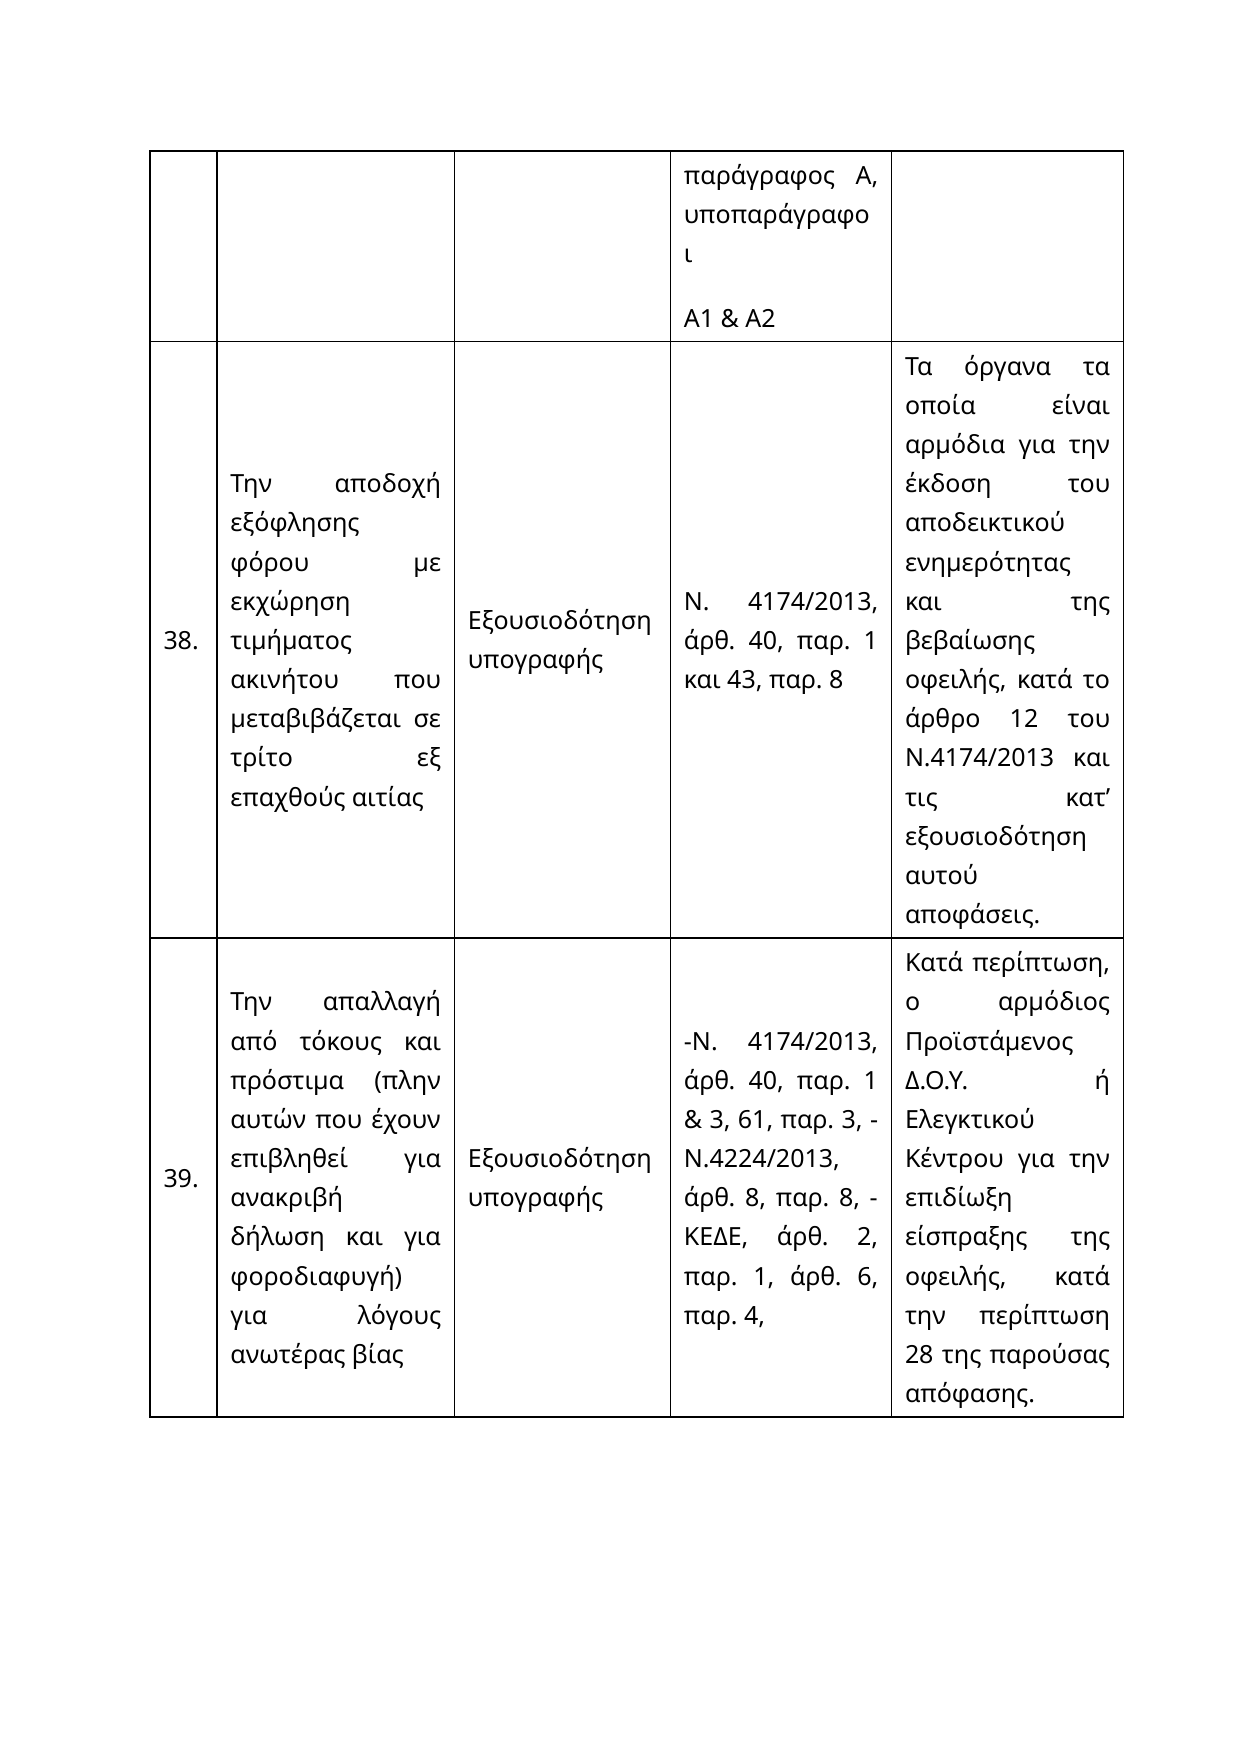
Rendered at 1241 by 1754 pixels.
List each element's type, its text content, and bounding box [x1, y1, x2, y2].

table_cell Τα όργανα τα οποία είναι αρμόδια για την έκδοση του αποδεικτικού ενημερότητας και της βεβαίωσης οφειλής, κατά το άρθρο 12 του Ν.4174/2013 και τις κατ’ εξουσιοδότηση αυτού αποφάσεις. [892, 342, 1123, 937]
table_header [892, 152, 1123, 341]
table_header παράγραφος Α, υποπαράγραφοι Α1 & Α2 [671, 152, 891, 341]
table_cell Την αποδοχή εξόφλησης φόρου με εκχώρηση τιμήματος ακινήτου που μεταβιβάζεται σε τρίτο εξ επαχθούς αιτίας [218, 342, 454, 937]
table_cell Κατά περίπτωση, ο αρμόδιος Προϊστάμενος Δ.Ο.Υ. ή Ελεγκτικού Κέντρου για την επιδίωξη είσπραξης της οφειλής, κατά την περίπτωση 28 της παρούσας απόφασης. [892, 939, 1123, 1416]
table_header [151, 152, 216, 341]
table_header [455, 152, 670, 341]
table_cell 39. [151, 939, 216, 1416]
table_header [218, 152, 454, 341]
table_cell Εξουσιοδότηση υπογραφής [455, 342, 670, 937]
table_cell Εξουσιοδότηση υπογραφής [455, 939, 670, 1416]
table_cell Ν. 4174/2013, άρθ. 40, παρ. 1 και 43, παρ. 8 [671, 342, 891, 937]
table_cell -Ν. 4174/2013, άρθ. 40, παρ. 1 & 3, 61, παρ. 3, -Ν.4224/2013, άρθ. 8, παρ. 8, -ΚΕΔΕ, άρθ. 2, παρ. 1, άρθ. 6, παρ. 4, [671, 939, 891, 1416]
table_cell 38. [151, 342, 216, 937]
table_cell Την απαλλαγή από τόκους και πρόστιμα (πλην αυτών που έχουν επιβληθεί για ανακριβή δήλωση και για φοροδιαφυγή) για λόγους ανωτέρας βίας [218, 939, 454, 1416]
